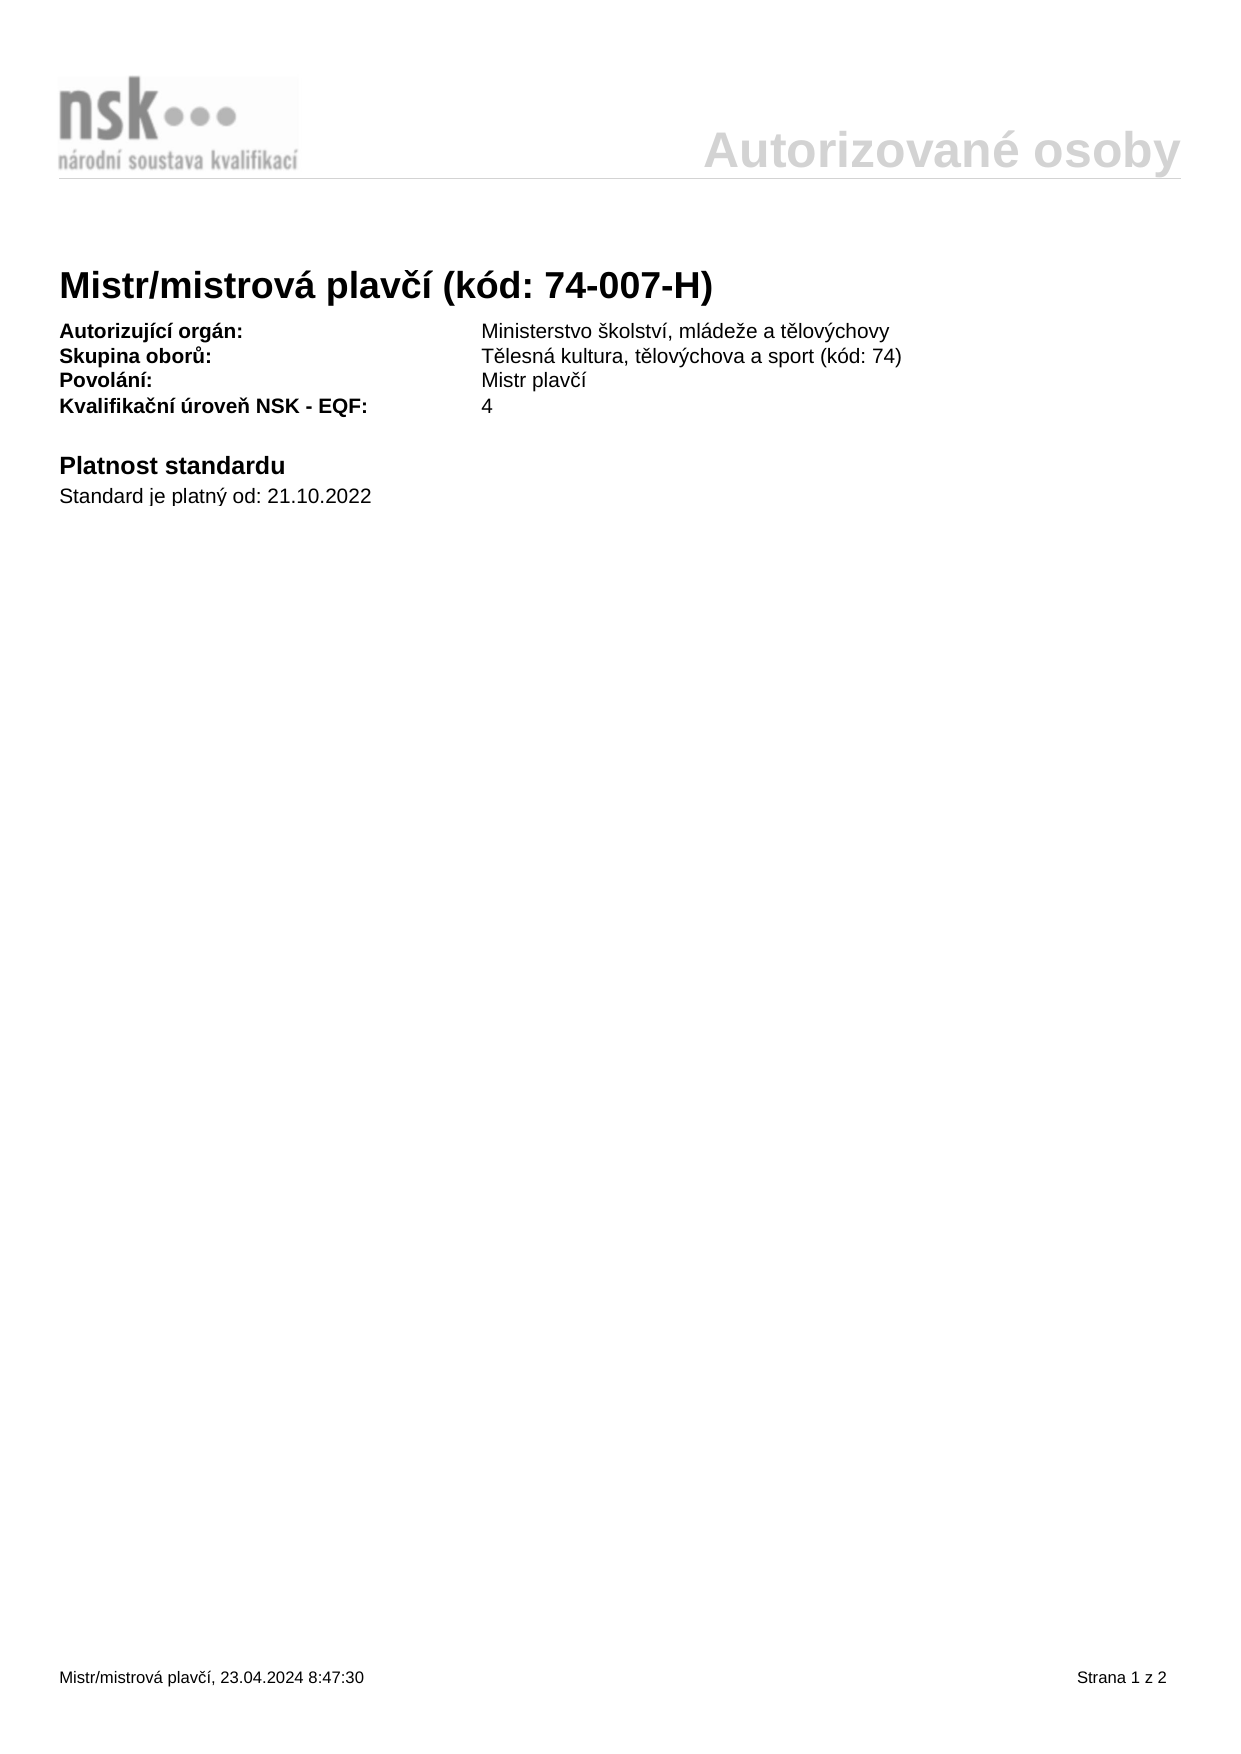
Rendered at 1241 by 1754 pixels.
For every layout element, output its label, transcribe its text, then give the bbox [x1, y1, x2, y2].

table_cell Mistr plavčí [481, 368, 1181, 393]
table_header [619, 59, 626, 172]
table_header Autorizované osoby [626, 59, 1181, 178]
table_cell Autorizující orgán: [59, 319, 481, 343]
table_cell [1167, 506, 1181, 806]
table_cell [119, 196, 481, 224]
table_cell [59, 172, 119, 178]
table_cell [481, 506, 617, 806]
table_cell [626, 506, 860, 806]
table_cell Tělesná kultura, tělovýchova a sport (kód: 74) [481, 344, 1181, 368]
table_cell [886, 1384, 1167, 1659]
table_cell [618, 506, 626, 806]
table_cell [886, 806, 1167, 1106]
table_cell [59, 1384, 119, 1659]
table_cell [119, 1106, 481, 1383]
table_cell [59, 806, 119, 1106]
table_cell [1167, 196, 1181, 224]
table_cell [481, 172, 617, 178]
table_cell [886, 196, 1167, 224]
table_cell [626, 1106, 860, 1383]
table_cell [481, 307, 617, 319]
table_cell [860, 506, 886, 806]
table_cell [626, 196, 860, 224]
table_cell [59, 418, 119, 447]
table_cell [860, 307, 886, 319]
table_cell [1167, 1106, 1181, 1383]
table_cell [886, 506, 1167, 806]
table_cell Povolání: [59, 368, 481, 392]
table_cell [626, 806, 860, 1106]
table_cell Strana 1 z 2 [860, 1660, 1167, 1696]
table_cell [59, 179, 1181, 196]
table_cell Mistr/mistrová plavčí (kód: 74-007-H) [59, 224, 1181, 307]
table_cell [1167, 1660, 1181, 1696]
table_cell [618, 1106, 626, 1383]
table_cell [626, 418, 860, 447]
table_cell [59, 506, 119, 806]
table_cell [481, 196, 617, 224]
table_cell [618, 1384, 626, 1659]
table_cell Standard je platný od: 21.10.2022 [59, 484, 1181, 506]
table_cell [618, 806, 626, 1106]
table_cell [1167, 307, 1181, 319]
table_cell [626, 307, 860, 319]
table_cell [59, 196, 119, 224]
table_cell Platnost standardu [59, 448, 1181, 483]
picture [57, 59, 619, 172]
table_cell Kvalifikační úroveň NSK - EQF: [59, 394, 481, 417]
table_cell [59, 1106, 119, 1383]
table_cell 4 [481, 394, 1181, 417]
table_cell [886, 418, 1167, 447]
table_cell [119, 172, 481, 178]
table_cell [1167, 418, 1181, 447]
table_cell [626, 1384, 860, 1659]
table_cell [618, 172, 626, 178]
table_cell [886, 307, 1167, 319]
table_cell [481, 806, 617, 1106]
table_cell [618, 307, 626, 319]
table_cell [481, 1106, 617, 1383]
table_cell [1167, 1384, 1181, 1659]
table_cell [119, 506, 481, 806]
table_cell [618, 196, 626, 224]
table_cell [59, 307, 119, 319]
table_cell Ministerstvo školství, mládeže a tělovýchovy [481, 319, 1181, 344]
table_cell [481, 1384, 617, 1659]
table_cell [618, 418, 626, 447]
table_cell [119, 1384, 481, 1659]
table_cell [860, 196, 886, 224]
table_cell Mistr/mistrová plavčí, 23.04.2024 8:47:30 [59, 1660, 860, 1696]
table_cell [481, 418, 617, 447]
table_cell [860, 1106, 886, 1383]
table_cell [860, 418, 886, 447]
table_cell [119, 307, 481, 319]
table_cell [1167, 806, 1181, 1106]
table_cell [119, 806, 481, 1106]
table_cell [119, 418, 481, 447]
table_cell Skupina oborů: [59, 344, 481, 368]
table_cell [886, 1106, 1167, 1383]
table_cell [860, 1384, 886, 1659]
table_cell [860, 806, 886, 1106]
